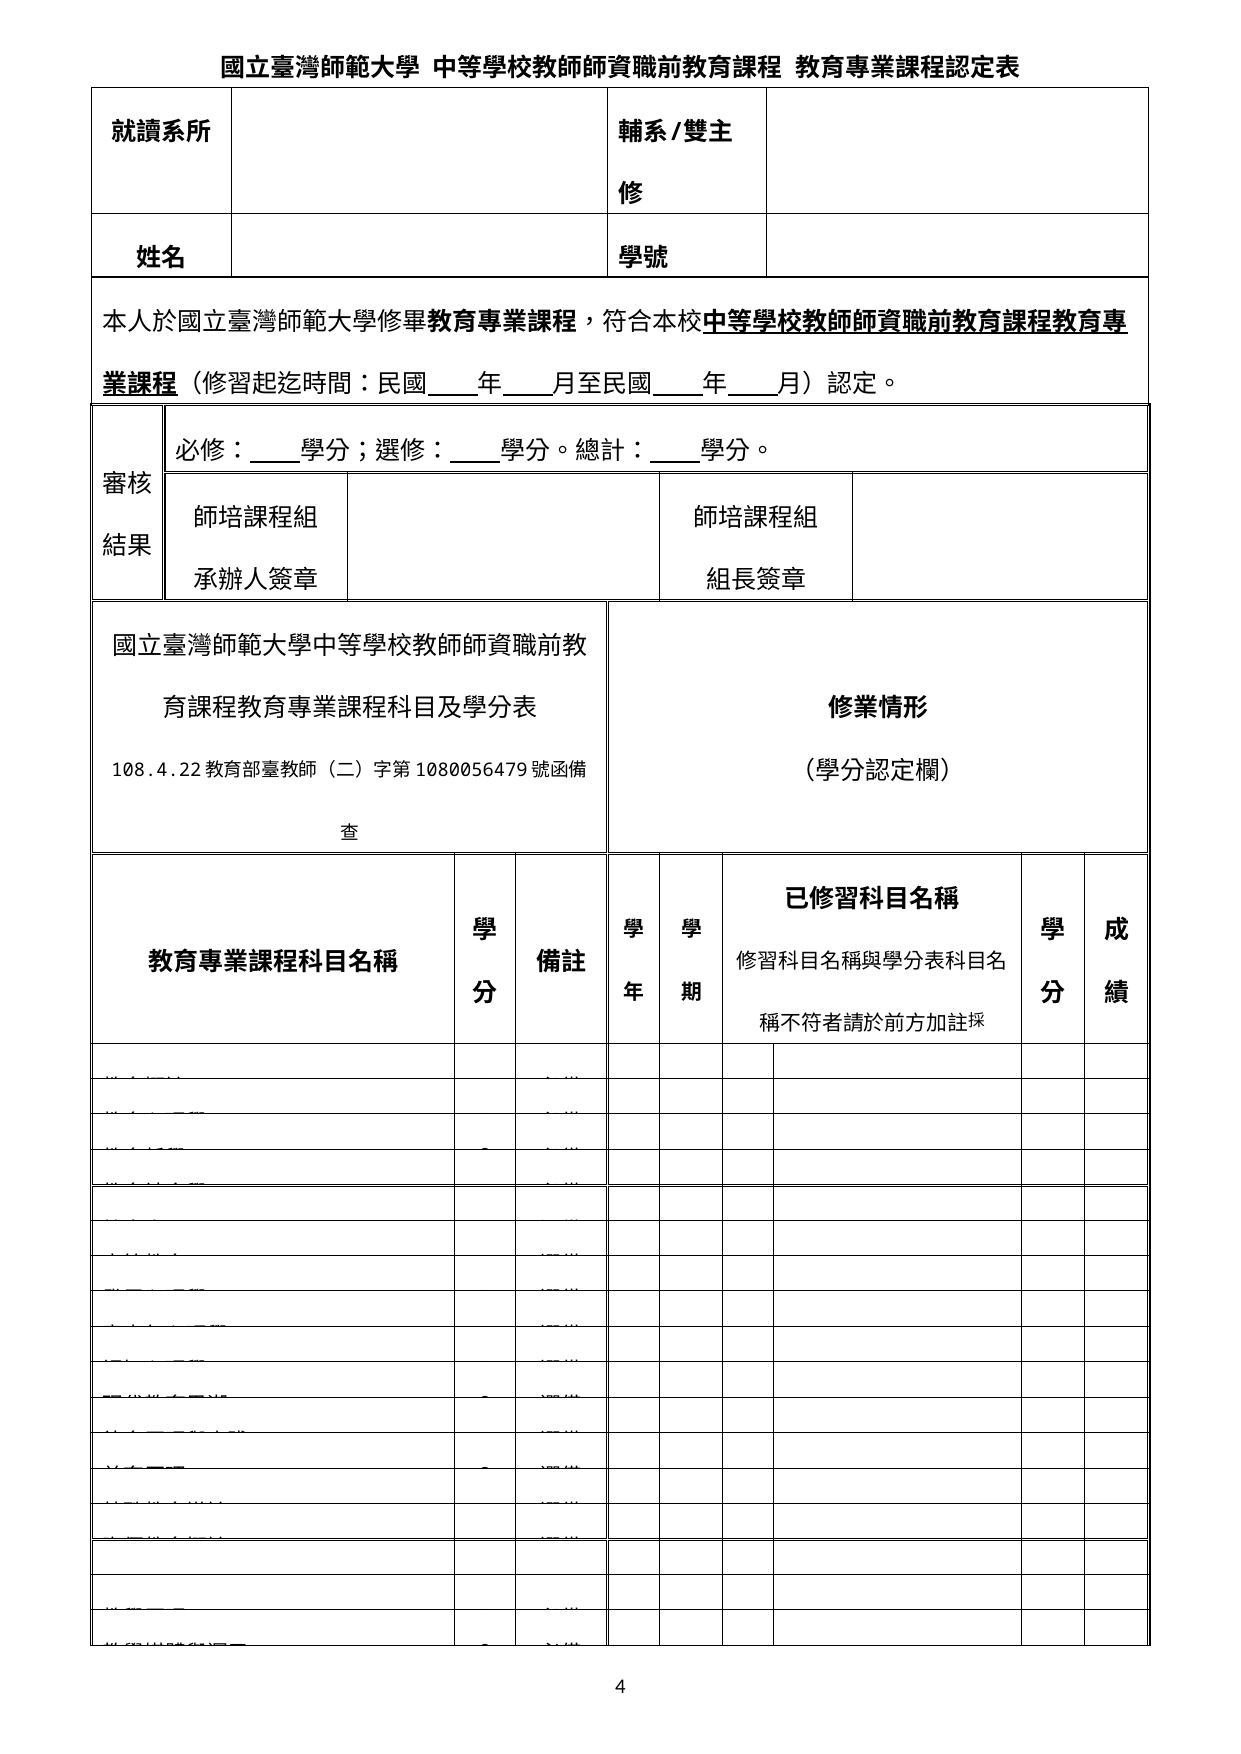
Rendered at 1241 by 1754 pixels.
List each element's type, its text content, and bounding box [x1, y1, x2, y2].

table_cell 2 [455, 1398, 515, 1432]
table_cell [660, 1256, 722, 1290]
table_cell [1022, 1398, 1084, 1432]
table_cell [723, 1114, 773, 1149]
table_cell [609, 1575, 659, 1609]
table_cell [609, 1291, 659, 1326]
table_cell [1085, 1327, 1147, 1361]
table_cell 2 [455, 1575, 515, 1609]
table_cell [774, 1221, 1021, 1255]
table_cell [774, 1541, 1021, 1574]
table_cell [609, 1362, 659, 1397]
table_cell [609, 1433, 659, 1467]
table_cell [1085, 1256, 1147, 1290]
table_cell [1022, 1469, 1084, 1503]
table_cell [1022, 1433, 1084, 1467]
table_cell [1022, 1504, 1084, 1538]
table_cell [609, 1150, 659, 1184]
table_cell [348, 474, 659, 599]
table_cell [660, 1398, 722, 1432]
table_cell 師培課程組 承辦人簽章 [166, 474, 347, 599]
table_cell 2 [455, 1150, 515, 1184]
table_cell 2 [455, 1504, 515, 1538]
table_cell [723, 1362, 773, 1397]
table_cell [774, 1114, 1021, 1149]
table_cell 選備 [516, 1362, 606, 1397]
table_cell [774, 1610, 1021, 1644]
table_cell 備註 [516, 855, 606, 1042]
table_cell [660, 1079, 722, 1113]
table_cell [660, 1327, 722, 1361]
table_cell [723, 1187, 773, 1219]
table_cell [1022, 1150, 1084, 1184]
table_cell [774, 1256, 1021, 1290]
table_cell 發展心理學 [93, 1256, 454, 1290]
table_cell 2 [455, 1433, 515, 1467]
table_cell [774, 1362, 1021, 1397]
table_cell [1022, 1362, 1084, 1397]
table_cell 2 [455, 1362, 515, 1397]
table_cell [774, 1327, 1021, 1361]
table_cell 2 [455, 1327, 515, 1361]
table_cell 2 [455, 1187, 515, 1219]
table_cell 美育原理 [93, 1433, 454, 1467]
table_cell 姓名 [92, 214, 231, 276]
table_cell [1085, 1150, 1147, 1184]
table_cell [660, 1187, 722, 1219]
table_cell [774, 1504, 1021, 1538]
table_cell [609, 1187, 659, 1219]
table_cell 必備 [516, 1044, 606, 1078]
text 國立臺灣師範大學 中等學校教師師資職前教育課程 教育專業課程認定表 [75, 24, 1165, 87]
table_cell [774, 1187, 1021, 1219]
table_cell [723, 1327, 773, 1361]
table_cell [609, 1044, 659, 1078]
table_cell 選備 [516, 1433, 606, 1467]
table_cell [1085, 1079, 1147, 1113]
table_cell [609, 1114, 659, 1149]
table_cell [774, 1291, 1021, 1326]
table_cell 選備 [516, 1327, 606, 1361]
table_cell [774, 1469, 1021, 1503]
table_cell 成績 [1085, 855, 1147, 1042]
table_cell 教學媒體與運用 [93, 1610, 454, 1644]
table_cell [1085, 1541, 1147, 1574]
table_cell 2 [455, 1291, 515, 1326]
table_cell 教育專業課程科目名稱 [93, 855, 454, 1042]
table_cell 選備 [516, 1221, 606, 1255]
table_cell 審核 結果 [93, 406, 162, 599]
table_cell 選備 [516, 1398, 606, 1432]
table_cell 選備 [516, 1187, 606, 1219]
table_cell 3 [455, 1469, 515, 1503]
table_cell 2 [455, 1541, 515, 1574]
table_cell [1085, 1362, 1147, 1397]
table_cell 選備 [516, 1291, 606, 1326]
table_header 就讀系所 [92, 88, 231, 213]
table_cell 2 [455, 1610, 515, 1644]
table_cell [609, 1398, 659, 1432]
table_cell [723, 1221, 773, 1255]
table_cell [1022, 1221, 1084, 1255]
table_cell [660, 1044, 722, 1078]
table_cell [774, 1079, 1021, 1113]
table_cell 必備 [516, 1114, 606, 1149]
table_cell [774, 1044, 1021, 1078]
table_cell [1022, 1187, 1084, 1219]
table_cell 教育社會學 [93, 1150, 454, 1184]
table_cell 必備 [516, 1575, 606, 1609]
table_cell 2 [455, 1221, 515, 1255]
table_cell [609, 1469, 659, 1503]
table_cell 學號 [608, 214, 766, 276]
table_cell [1085, 1044, 1147, 1078]
table_cell [660, 1433, 722, 1467]
table_cell [1022, 1610, 1084, 1644]
table_cell [774, 1398, 1021, 1432]
table_cell [723, 1079, 773, 1113]
table_cell [774, 1575, 1021, 1609]
table_cell [767, 214, 1148, 276]
table_cell [723, 1541, 773, 1574]
table_cell [1085, 1575, 1147, 1609]
table_cell [1085, 1504, 1147, 1538]
table_cell [1085, 1469, 1147, 1503]
table_cell 認知心理學 [93, 1327, 454, 1361]
table_cell 國立臺灣師範大學中等學校教師師資職前教育課程教育專業課程科目及學分表 108.4.22教育部臺教師（二）字第1080056479號函備查 [93, 602, 606, 852]
table_cell 選備 [516, 1256, 606, 1290]
table_cell [723, 1469, 773, 1503]
table_cell [609, 1541, 659, 1574]
table_cell [723, 1575, 773, 1609]
table_cell [660, 1575, 722, 1609]
table_cell [1022, 1575, 1084, 1609]
table_cell [1022, 1291, 1084, 1326]
table_header [767, 88, 1148, 213]
table_cell [1022, 1541, 1084, 1574]
table_cell [1085, 1610, 1147, 1644]
table_cell 已修習科目名稱 修習科目名稱與學分表科目名稱不符者請於前方加註採 [723, 855, 1021, 1042]
table_cell [609, 1079, 659, 1113]
table_header 輔系/雙主修 [608, 88, 766, 213]
table_cell 選備 [516, 1504, 606, 1538]
table_cell 中等教育 [93, 1221, 454, 1255]
table_cell [660, 1150, 722, 1184]
table_cell 師培課程組 組長簽章 [660, 474, 852, 599]
table_cell 教學原理 [93, 1575, 454, 1609]
table_cell [723, 1044, 773, 1078]
table_cell [1022, 1256, 1084, 1290]
table_cell [609, 1504, 659, 1538]
table_cell 學分 [455, 855, 515, 1042]
table_header [232, 88, 607, 213]
table_cell [660, 1541, 722, 1574]
table_cell 2 [455, 1079, 515, 1113]
table_cell [723, 1433, 773, 1467]
table_cell [660, 1610, 722, 1644]
table_cell [232, 214, 607, 276]
table_cell 2 [455, 1044, 515, 1078]
table_cell 必備 [516, 1541, 606, 1574]
table_cell [1022, 1044, 1084, 1078]
table_cell [609, 1221, 659, 1255]
table_cell [774, 1433, 1021, 1467]
table_cell 教育史 [93, 1187, 454, 1219]
table_cell [1085, 1433, 1147, 1467]
table_cell [1022, 1327, 1084, 1361]
table_cell [609, 1610, 659, 1644]
table_cell [723, 1291, 773, 1326]
table_cell 必備 [516, 1150, 606, 1184]
table_cell [723, 1398, 773, 1432]
table_cell [1085, 1114, 1147, 1149]
table_cell 學期 [660, 855, 722, 1042]
table_cell 選備 [516, 1469, 606, 1503]
table_cell 現代教育思潮 [93, 1362, 454, 1397]
table_cell [853, 474, 1147, 599]
table_cell 必備 [516, 1610, 606, 1644]
table_cell [1085, 1398, 1147, 1432]
table_cell [723, 1150, 773, 1184]
table_cell 課程發展與設計 [93, 1541, 454, 1574]
table_cell 本人於國立臺灣師範大學修畢教育專業課程，符合本校中等學校教師師資職前教育課程教育專業課程（修習起迄時間：民國 年 月至民國 年 月）認定。 [92, 278, 1148, 402]
table_cell 德育原理與實踐 [93, 1398, 454, 1432]
table_cell 教育哲學 [93, 1114, 454, 1149]
table_cell 青少年心理學 [93, 1291, 454, 1326]
table_cell [723, 1610, 773, 1644]
table_cell 特殊教育導論 [93, 1469, 454, 1503]
table_cell 必備 [516, 1079, 606, 1113]
table_cell 2 [455, 1256, 515, 1290]
table_cell [660, 1469, 722, 1503]
table_cell 必修： 學分；選修： 學分。總計： 學分。 [166, 406, 1147, 471]
table_cell 修業情形 （學分認定欄） [609, 602, 1147, 852]
table_cell 教育心理學 [93, 1079, 454, 1113]
table_cell 2 [455, 1114, 515, 1149]
table_cell [660, 1221, 722, 1255]
table_cell [660, 1114, 722, 1149]
table_cell [774, 1150, 1021, 1184]
table_cell 學年 [609, 855, 659, 1042]
table_cell 資優教育概論 [93, 1504, 454, 1538]
table_cell 學分 [1022, 855, 1084, 1042]
table_cell [1085, 1187, 1147, 1219]
table_cell [1022, 1114, 1084, 1149]
table_cell [1022, 1079, 1084, 1113]
table_cell [1085, 1221, 1147, 1255]
table_cell [660, 1504, 722, 1538]
table_cell [1085, 1291, 1147, 1326]
table_cell [723, 1256, 773, 1290]
table_cell [609, 1256, 659, 1290]
table_cell [609, 1327, 659, 1361]
table_cell 教育概論 [93, 1044, 454, 1078]
table_cell [660, 1291, 722, 1326]
table_cell [723, 1504, 773, 1538]
table_cell [660, 1362, 722, 1397]
